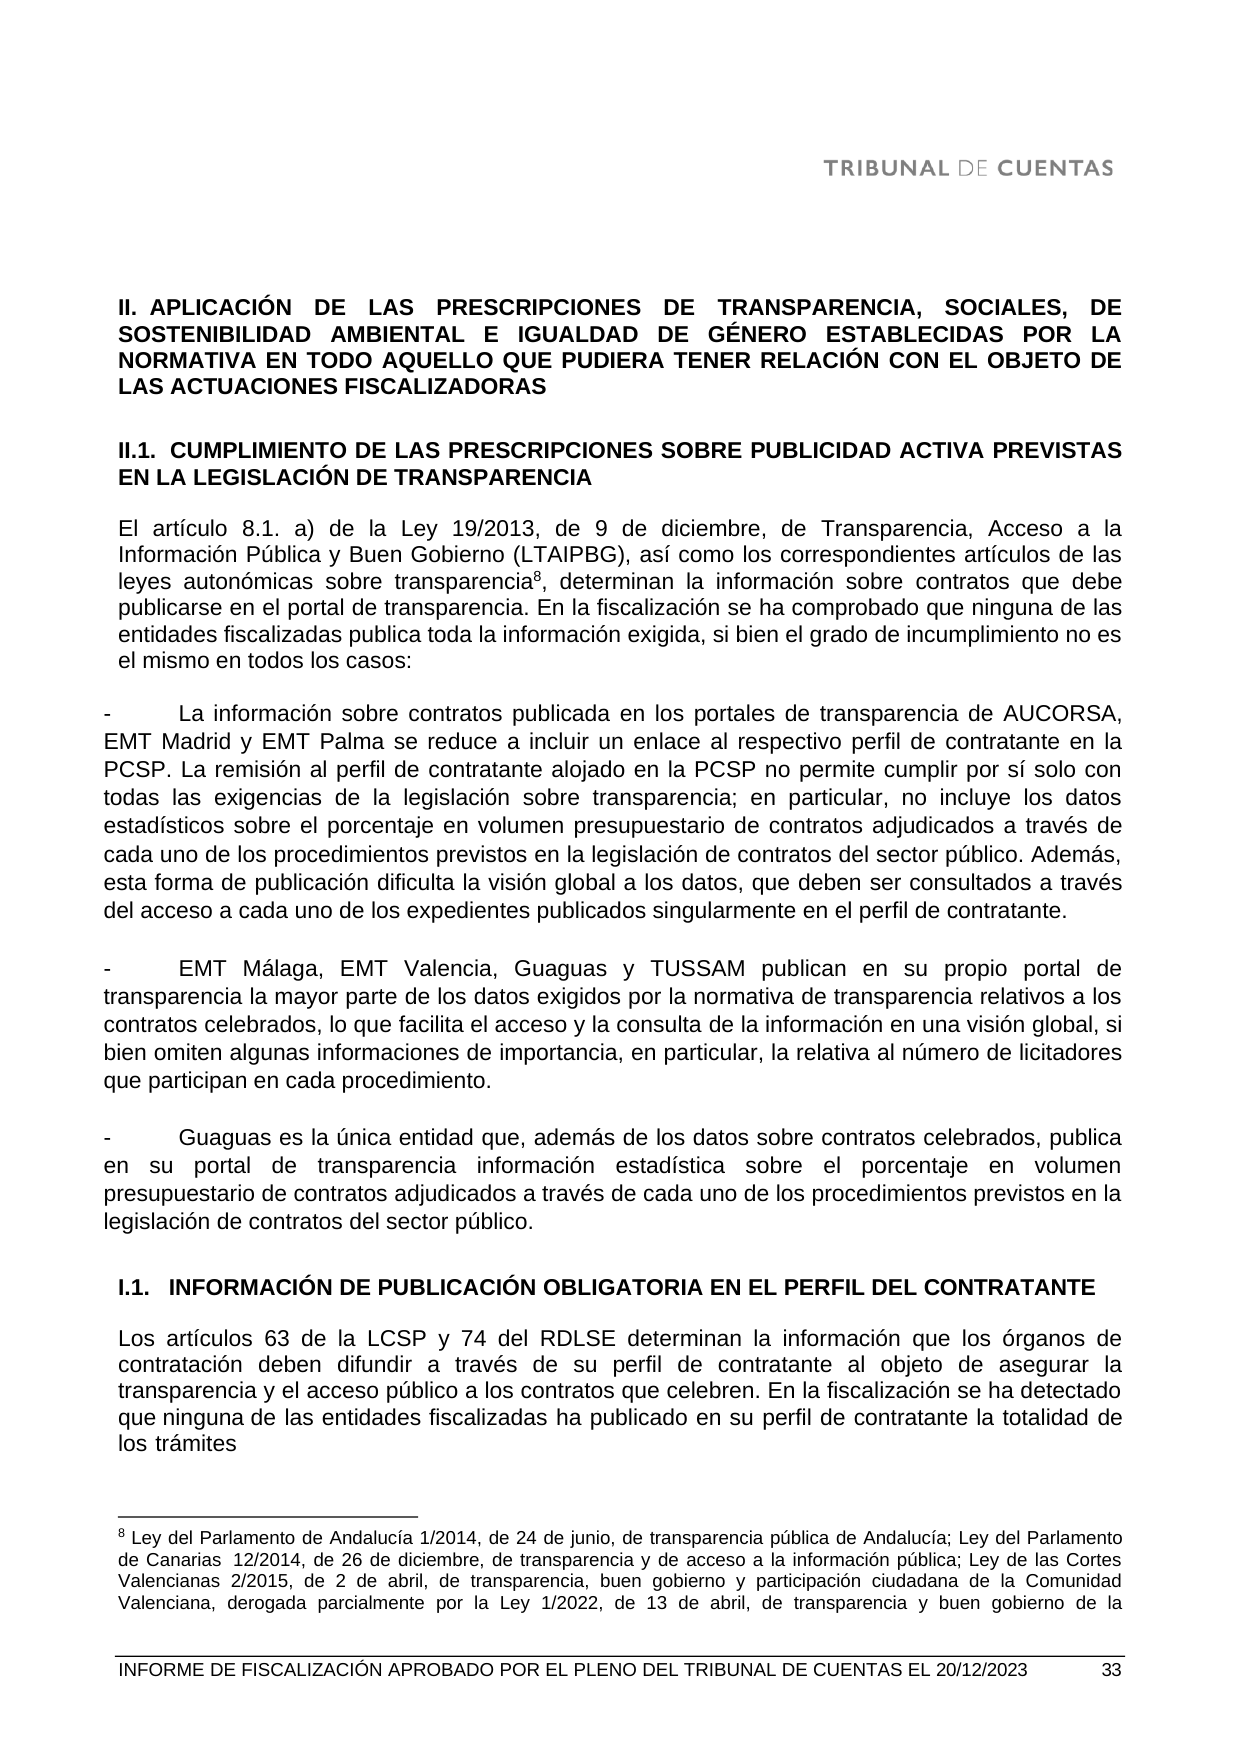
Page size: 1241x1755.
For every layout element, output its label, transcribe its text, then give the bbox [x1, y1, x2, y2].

list INFORMACIÓN DE PUBLICACIÓN OBLIGATORIA EN EL PERFIL DEL CONTRATANTE [118, 1273, 1137, 1300]
list Guaguas es la única entidad que, además de los datos sobre contratos celebrados, publica en su portal de transparencia información estadística sobre el porcentaje en volumen presupuestario de contratos adjudicados a través de cada uno de los procedimientos previstos en la legislación de contratos del sector público. [103, 1124, 1123, 1234]
list La información sobre contratos publicada en los portales de transparencia de AUCORSA, EMT Madrid y EMT Palma se reduce a incluir un enlace al respectivo perfil de contratante en la PCSP. La remisión al perfil de contratante alojado en la PCSP no permite cumplir por sí solo con todas las exigencias de la legislación sobre transparencia; en particular, no incluye los datos estadísticos sobre el porcentaje en volumen presupuestario de contratos adjudicados a través de cada uno de los procedimientos previstos en la legislación de contratos del sector público. Además, esta forma de publicación dificulta la visión global a los datos, que deben ser consultados a través del acceso a cada uno de los expedientes publicados singularmente en el perfil de contratante. [103, 700, 1123, 923]
text 8 Ley del Parlamento de Andalucía 1/2014, de 24 de junio, de transparencia pública de Andalucía; Ley del Parlamento de Canarias 12/2014, de 26 de diciembre, de transparencia y de acceso a la información pública; Ley de las Cortes Valencianas 2/2015, de 2 de abril, de transparencia, buen gobierno y participación ciudadana de la Comunidad Valenciana, derogada parcialmente por la Ley 1/2022, de 13 de abril, de transparencia y buen gobierno de la [118, 1526, 1123, 1613]
list APLICACIÓN DE LAS PRESCRIPCIONES DE TRANSPARENCIA, SOCIALES, DE SOSTENIBILIDAD AMBIENTAL E IGUALDAD DE GÉNERO ESTABLECIDAS POR LA NORMATIVA EN TODO AQUELLO QUE PUDIERA TENER RELACIÓN CON EL OBJETO DE LAS ACTUACIONES FISCALIZADORAS [118, 294, 1123, 400]
text Los artículos 63 de la LCSP y 74 del RDLSE determinan la información que los órganos de contratación deben difundir a través de su perfil de contratante al objeto de asegurar la transparencia y el acceso público a los contratos que celebren. En la fiscalización se ha detectado que ninguna de las entidades fiscalizadas ha publicado en su perfil de contratante la totalidad de los trámites [118, 1325, 1123, 1457]
text El artículo 8.1. a) de la Ley 19/2013, de 9 de diciembre, de Transparencia, Acceso a la Información Pública y Buen Gobierno (LTAIPBG), así como los correspondientes artículos de las leyes autonómicas sobre transparencia8, determinan la información sobre contratos que debe publicarse en el portal de transparencia. En la fiscalización se ha comprobado que ninguna de las entidades fiscalizadas publica toda la información exigida, si bien el grado de incumplimiento no es el mismo en todos los casos: [118, 515, 1123, 673]
list CUMPLIMIENTO DE LAS PRESCRIPCIONES SOBRE PUBLICIDAD ACTIVA PREVISTAS EN LA LEGISLACIÓN DE TRANSPARENCIA [118, 437, 1123, 490]
list EMT Málaga, EMT Valencia, Guaguas y TUSSAM publican en su propio portal de transparencia la mayor parte de los datos exigidos por la normativa de transparencia relativos a los contratos celebrados, lo que facilita el acceso y la consulta de la información en una visión global, si bien omiten algunas informaciones de importancia, en particular, la relativa al número de licitadores que participan en cada procedimiento. [103, 955, 1123, 1094]
